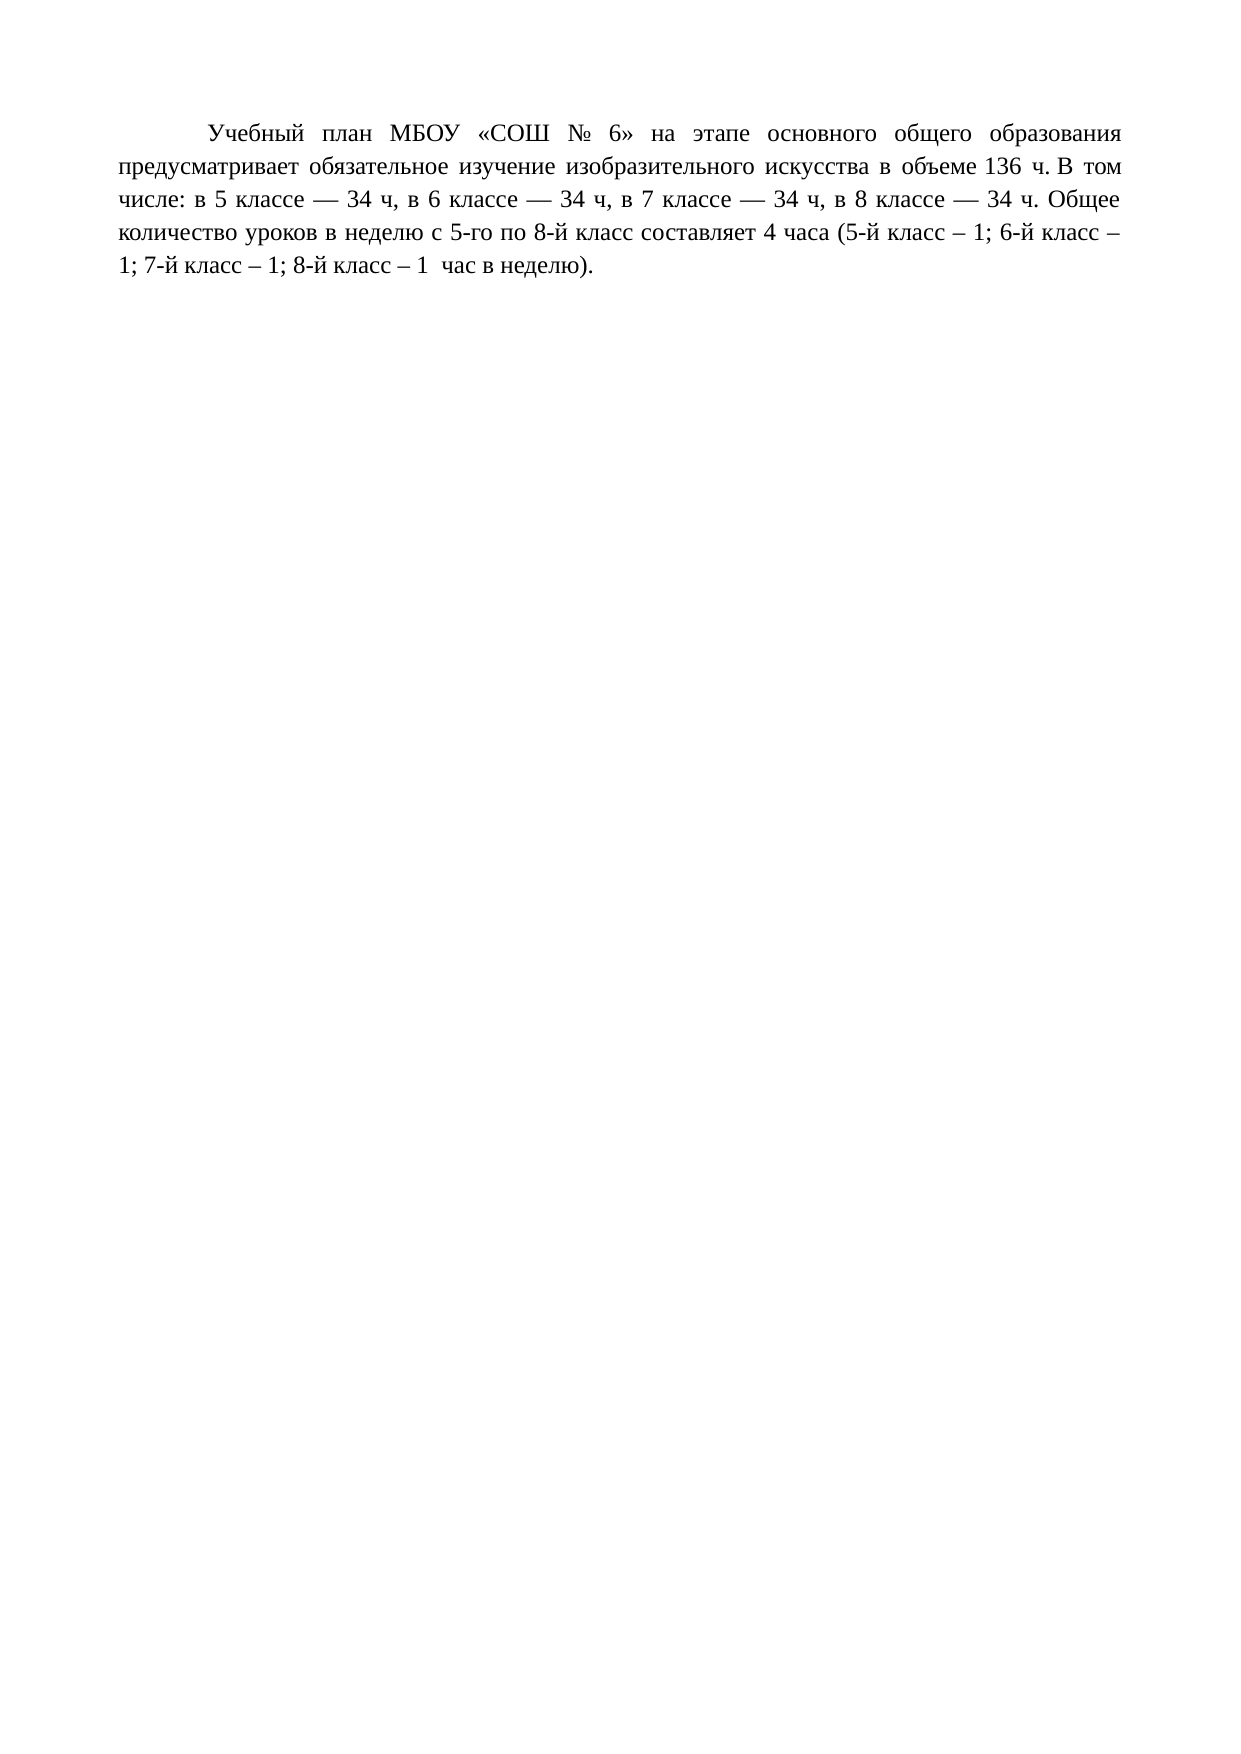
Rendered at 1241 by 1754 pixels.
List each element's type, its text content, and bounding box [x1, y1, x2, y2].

text Учебный план МБОУ «СОШ № 6» на этапе основного общего образования предусматривает обязательное изучение изобразительного искусства в объеме 136 ч. В том числе: в 5 классе — 34 ч, в 6 классе — 34 ч, в 7 классе — 34 ч, в 8 классе — 34 ч. Общее количество уроков в неделю с 5-го по 8-й класс составляет 4 часа (5-й класс – 1; 6-й класс – 1; 7-й класс – 1; 8-й класс – 1 час в неделю). [118, 118, 1122, 279]
